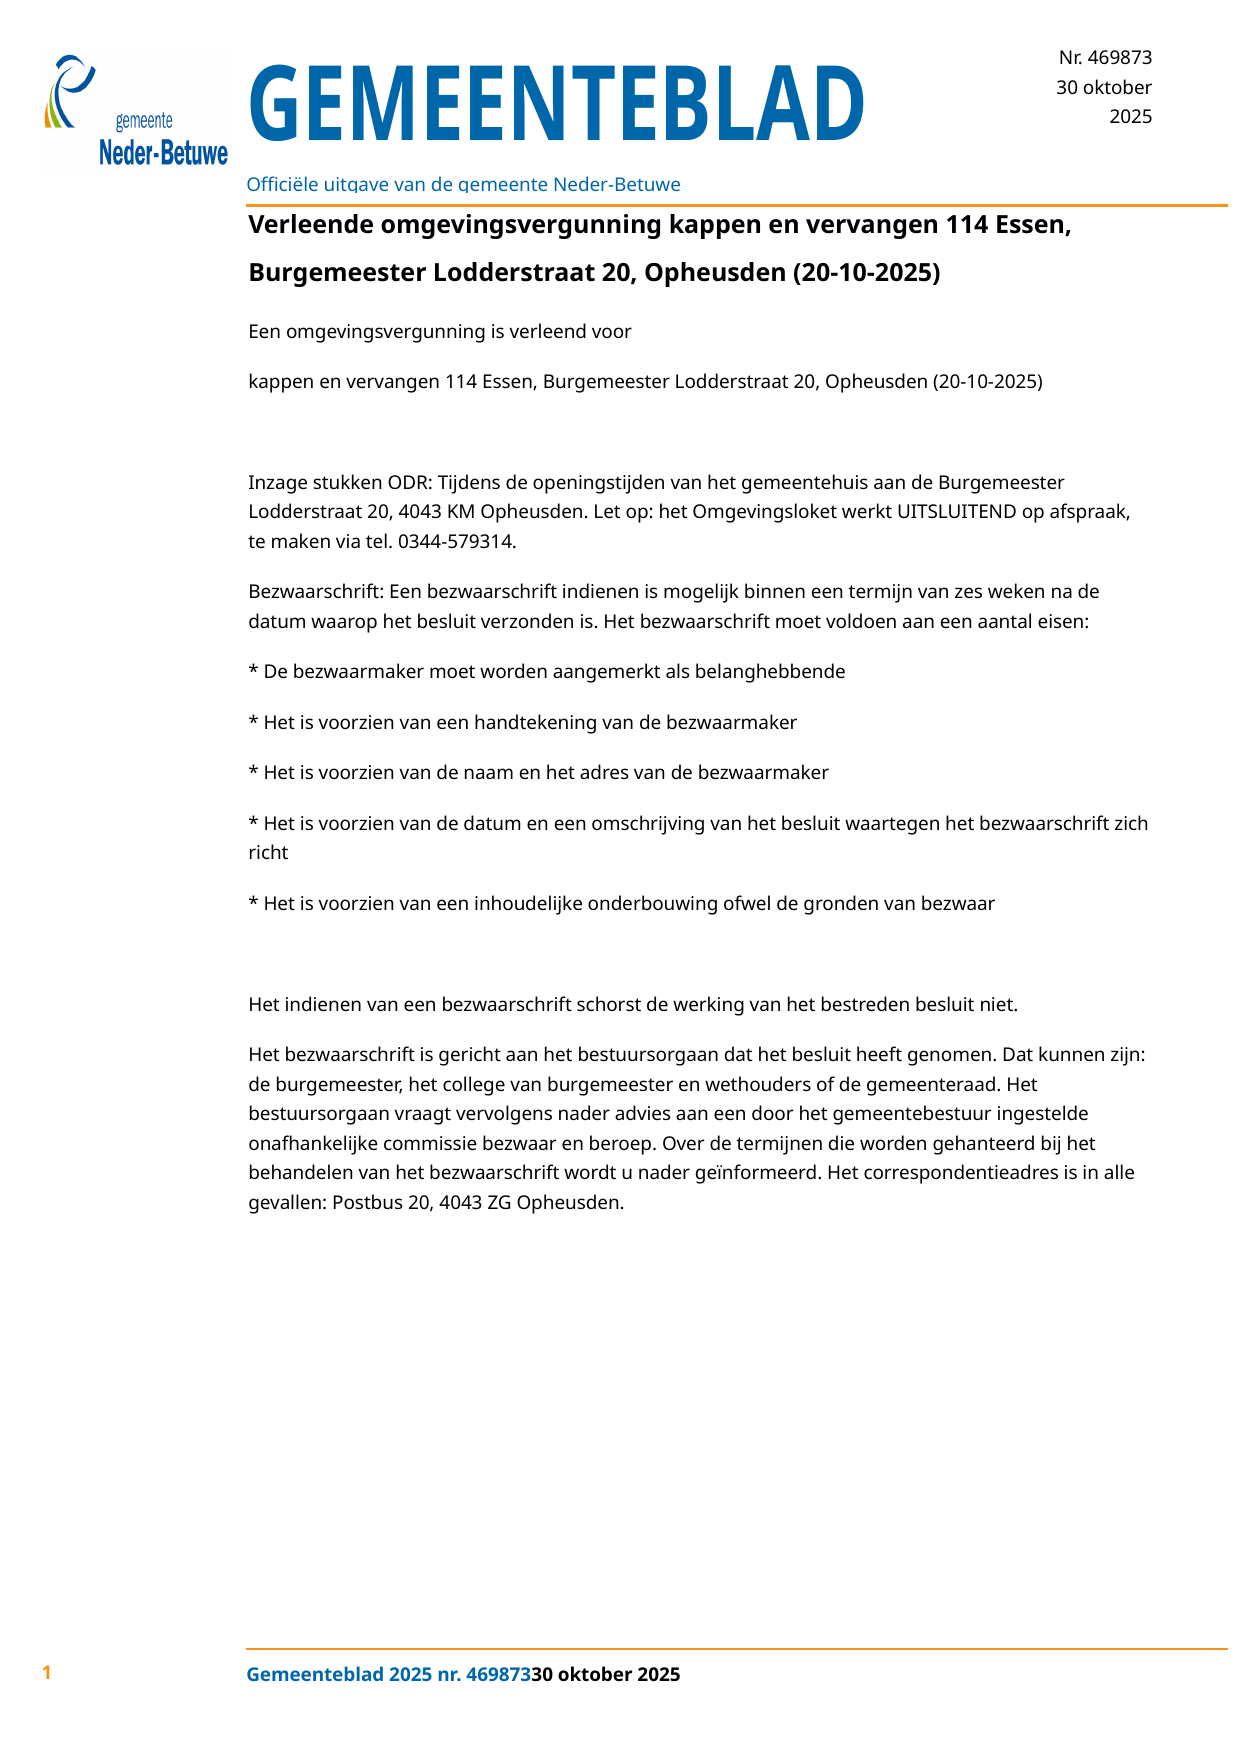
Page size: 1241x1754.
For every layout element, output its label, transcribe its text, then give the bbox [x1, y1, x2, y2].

text * Het is voorzien van de naam en het adres van de bezwaarmaker [248, 759, 1152, 785]
text * Het is voorzien van een inhoudelijke onderbouwing ofwel de gronden van bezwaar [248, 890, 1152, 916]
text Inzage stukken ODR: Tijdens de openingstijden van het gemeentehuis aan de Burgemeester Lodderstraat 20, 4043 KM Opheusden. Let op: het Omgevingsloket werkt UITSLUITEND op afspraak, te maken via tel. 0344-579314. [248, 469, 1152, 554]
text * Het is voorzien van de datum en een omschrijving van het besluit waartegen het bezwaarschrift zich richt [248, 810, 1152, 865]
text Het bezwaarschrift is gericht aan het bestuursorgaan dat het besluit heeft genomen. Dat kunnen zijn: de burgemeester, het college van burgemeester en wethouders of de gemeenteraad. Het bestuursorgaan vraagt vervolgens nader advies aan een door het gemeentebestuur ingestelde onafhankelijke commissie bezwaar en beroep. Over de termijnen die worden gehanteerd bij het behandelen van het bezwaarschrift wordt u nader geïnformeerd. Het correspondentieadres is in alle gevallen: Postbus 20, 4043 ZG Opheusden. [248, 1041, 1152, 1215]
text Een omgevingsvergunning is verleend voor [248, 318, 1152, 344]
picture [41, 47, 231, 172]
text kappen en vervangen 114 Essen, Burgemeester Lodderstraat 20, Opheusden (20-10-2025) [248, 368, 1152, 394]
text Bezwaarschrift: Een bezwaarschrift indienen is mogelijk binnen een termijn van zes weken na de datum waarop het besluit verzonden is. Het bezwaarschrift moet voldoen aan een aantal eisen: [248, 579, 1152, 634]
text Verleende omgevingsvergunning kappen en vervangen 114 Essen, Burgemeester Lodderstraat 20, Opheusden (20-10-2025) [248, 207, 1152, 288]
text Het indienen van een bezwaarschrift schorst de werking van het bestreden besluit niet. [248, 991, 1152, 1017]
text * De bezwaarmaker moet worden aangemerkt als belanghebbende [248, 659, 1152, 684]
text * Het is voorzien van een handtekening van de bezwaarmaker [248, 709, 1152, 735]
